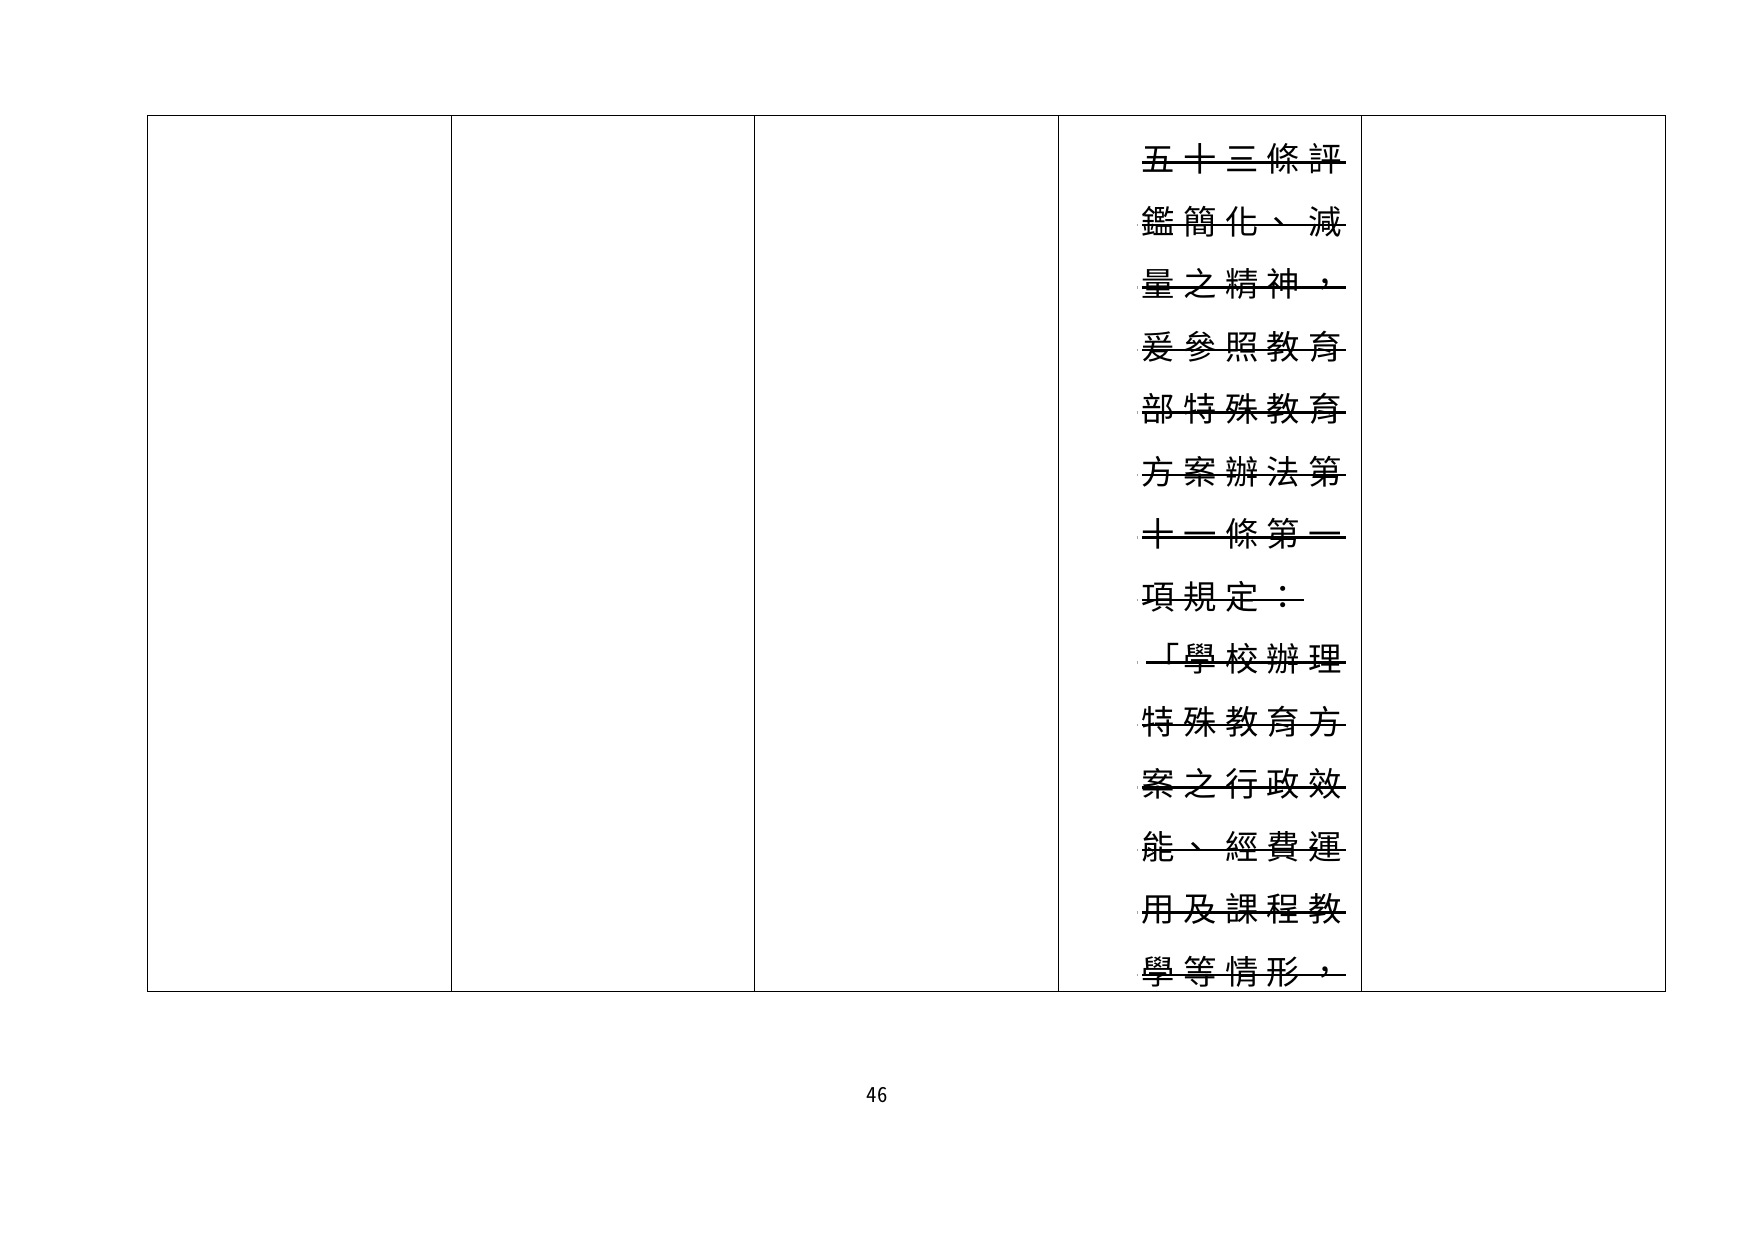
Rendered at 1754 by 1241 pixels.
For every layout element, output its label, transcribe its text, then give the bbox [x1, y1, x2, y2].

table_cell 第九條 教育局得就學校及幼兒園辦理特殊教育方案之行政效能、經費運用及課程教學等情形進行評估，並視需要派員訪視、輔導或提供諮詢服務。 前項執行優異之學校及幼兒園，教育局得予以獎勵，其獎勵金額以新臺幣六萬元為限。 前項獎勵金之支用得作為教師獎勵金及充實學校或幼兒園設備。 依第二項獎勵金增置之學校或幼兒園設備，應列入學校或幼兒園財產清冊，備供教育局查核。 [452, 116, 754, 991]
table_cell 五十三條評鑑簡化、減量之精神，爰參照教育部特殊教育方案辦法第十一條第一項規定：「學校辦理特殊教育方案之行政效能、經費運用及課程教學等情形， [1059, 116, 1361, 991]
table_cell [1362, 116, 1665, 991]
table_cell 第十條 教育局應每年對學校辦理多元資優教育方案之執行績效進行評鑑。 前項評鑑項目如下： 一 行政效能及經費運用。 二 課程適切及創新。 三 資源整合及運用。 四 辦理特色。 [755, 116, 1058, 991]
table_cell [148, 116, 451, 991]
